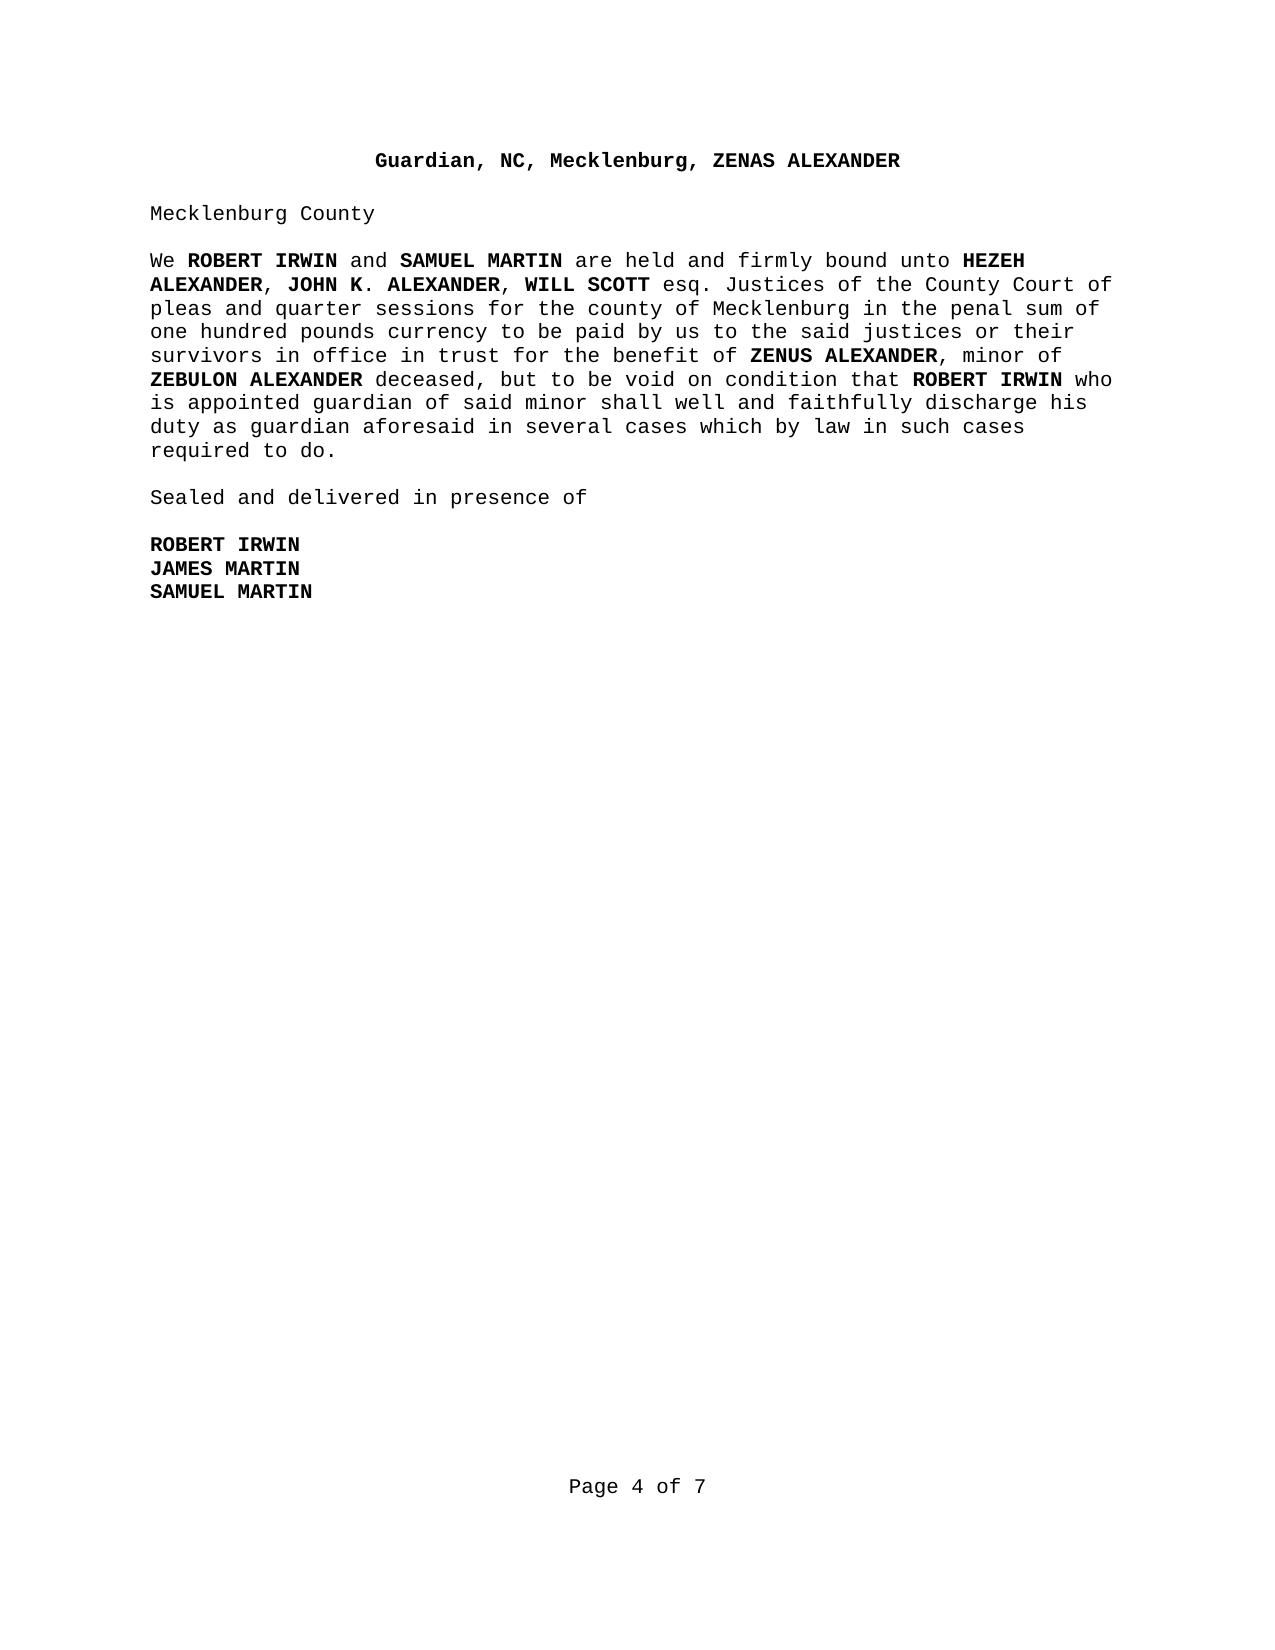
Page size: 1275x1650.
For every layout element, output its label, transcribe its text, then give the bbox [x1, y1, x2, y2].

text James Martin [150, 558, 1125, 581]
text We Robert Irwin and Samuel Martin are held and firmly bound unto Hezeh Alexander, John K. Alexander, Will Scott esq. Justices of the County Court of pleas and quarter sessions for the county of Mecklenburg in the penal sum of one hundred pounds currency to be paid by us to the said justices or their survivors in office in trust for the benefit of Zenus Alexander, minor of Zebulon Alexander deceased, but to be void on condition that Robert Irwin who is appointed guardian of said minor shall well and faithfully discharge his duty as guardian aforesaid in several cases which by law in such cases required to do. [150, 250, 1125, 463]
text Mecklenburg County [150, 203, 1125, 227]
text Robert Irwin [150, 534, 1125, 558]
text Samuel Martin [150, 581, 1125, 605]
text Sealed and delivered in presence of [150, 487, 1125, 511]
